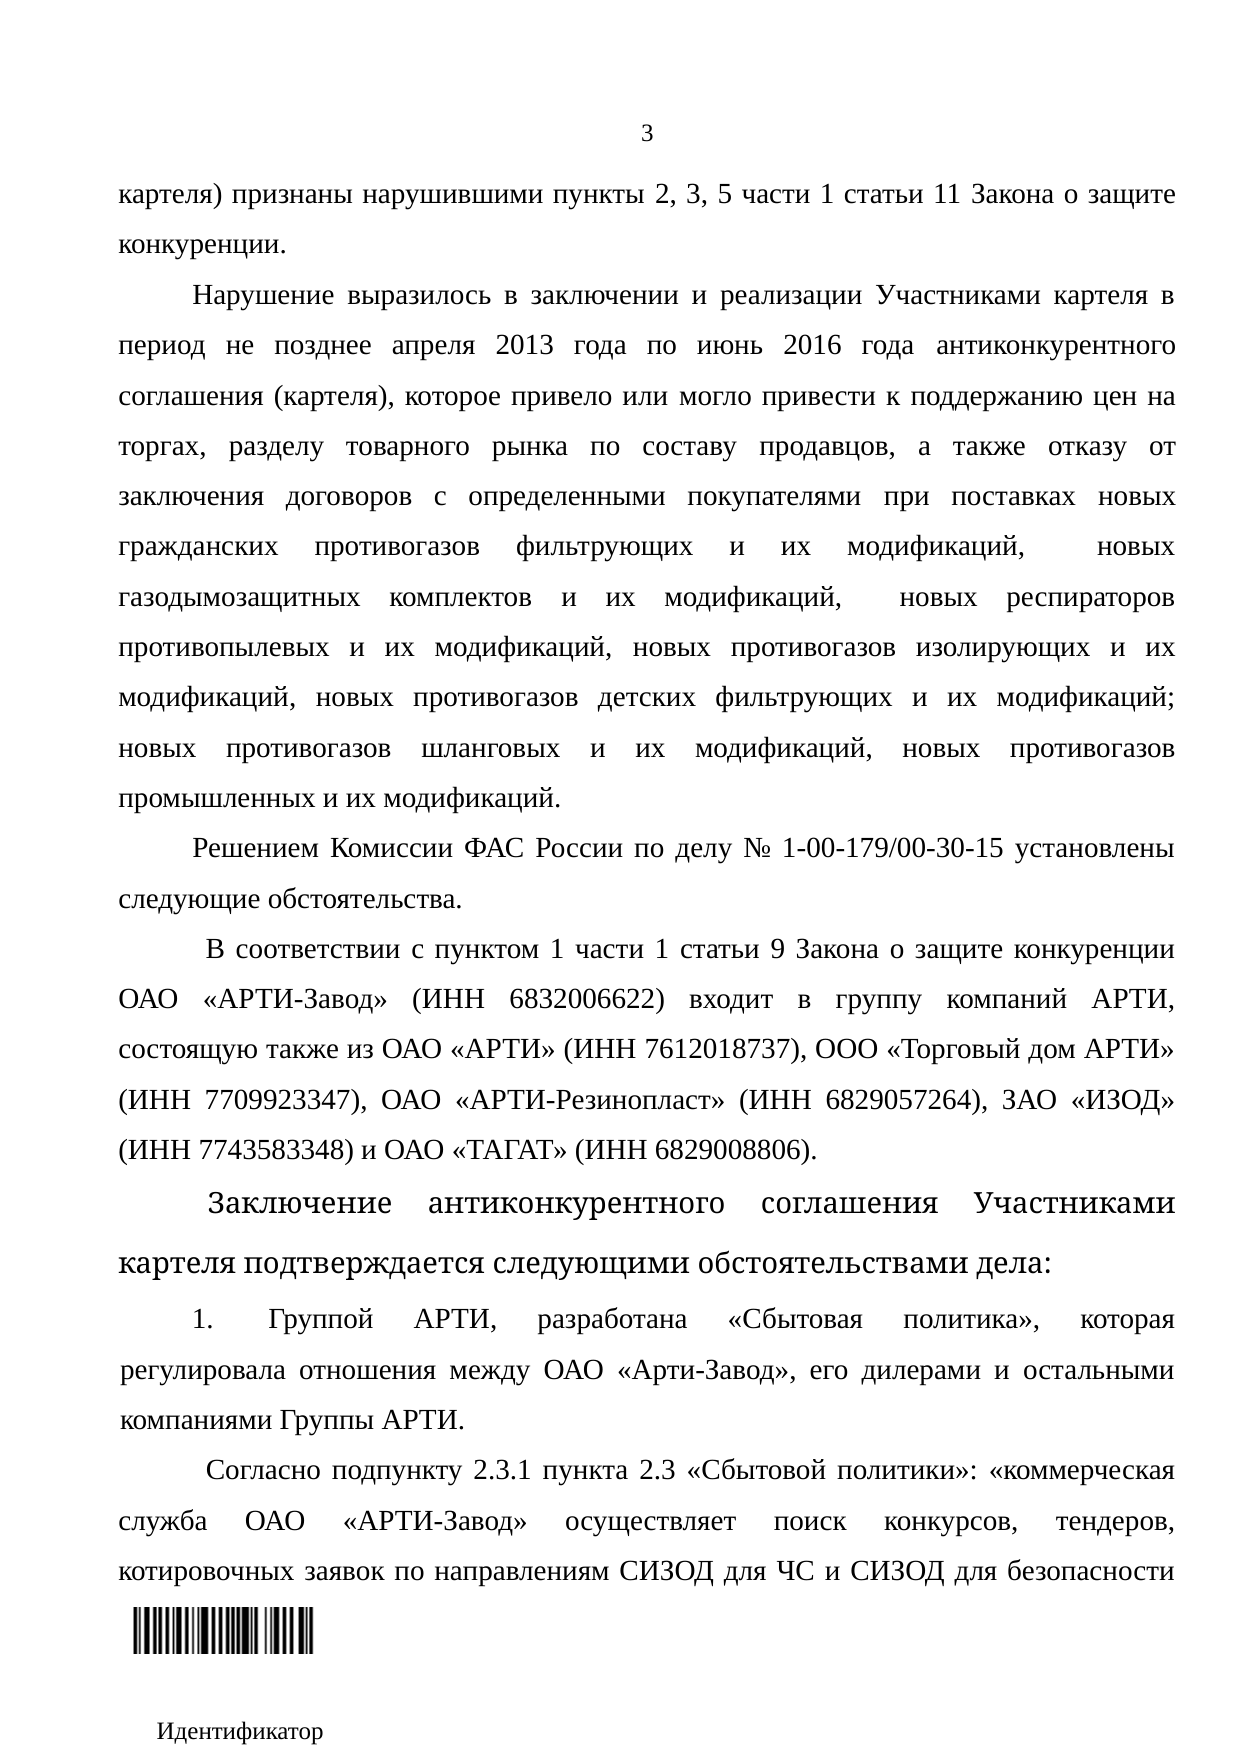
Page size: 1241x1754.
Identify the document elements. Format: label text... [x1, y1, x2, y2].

list Группой АРТИ, разработана «Сбытовая политика», которая регулировала отношения между ОАО «Арти-Завод», его дилерами и остальными компаниями Группы АРТИ. [120, 1302, 1176, 1436]
text Согласно подпункту 2.3.1 пункта 2.3 «Сбытовой политики»: «коммерческая служба ОАО «АРТИ-Завод» осуществляет поиск конкурсов, тендеров, котировочных заявок по направлениям СИЗОД для ЧС и СИЗОД для безопасности [118, 1452, 1176, 1587]
text картеля) признаны нарушившими пункты 2, 3, 5 части 1 статьи 11 Закона о защите конкуренции. [118, 176, 1176, 260]
text Заключение антиконкурентного соглашения Участниками картеля подтверждается следующими обстоятельствами дела: [118, 1183, 1176, 1282]
text В соответствии с пунктом 1 части 1 статьи 9 Закона о защите конкуренции ОАО «АРТИ-Завод» (ИНН 6832006622) входит в группу компаний АРТИ, состоящую также из ОАО «АРТИ» (ИНН 7612018737), ООО «Торговый дом АРТИ» (ИНН 7709923347), ОАО «АРТИ-Резинопласт» (ИНН 6829057264), ЗАО «ИЗОД» (ИНН 7743583348) и ОАО «ТАГАТ» (ИНН 6829008806). [118, 931, 1176, 1166]
text Нарушение выразилось в заключении и реализации Участниками картеля в период не позднее апреля 2013 года по июнь 2016 года антиконкурентного соглашения (картеля), которое привело или могло привести к поддержанию цен на торгах, разделу товарного рынка по составу продавцов, а также отказу от заключения договоров с определенными покупателями при поставках новых гражданских противогазов фильтрующих и их модификаций, новых газодымозащитных комплектов и их модификаций, новых респираторов противопылевых и их модификаций, новых противогазов изолирующих и их модификаций, новых противогазов детских фильтрующих и их модификаций; новых противогазов шланговых и их модификаций, новых противогазов промышленных и их модификаций. [118, 277, 1176, 814]
text Решением Комиссии ФАС России по делу № 1-00-179/00-30-15 установлены следующие обстоятельства. [118, 830, 1176, 914]
picture [118, 1607, 331, 1654]
